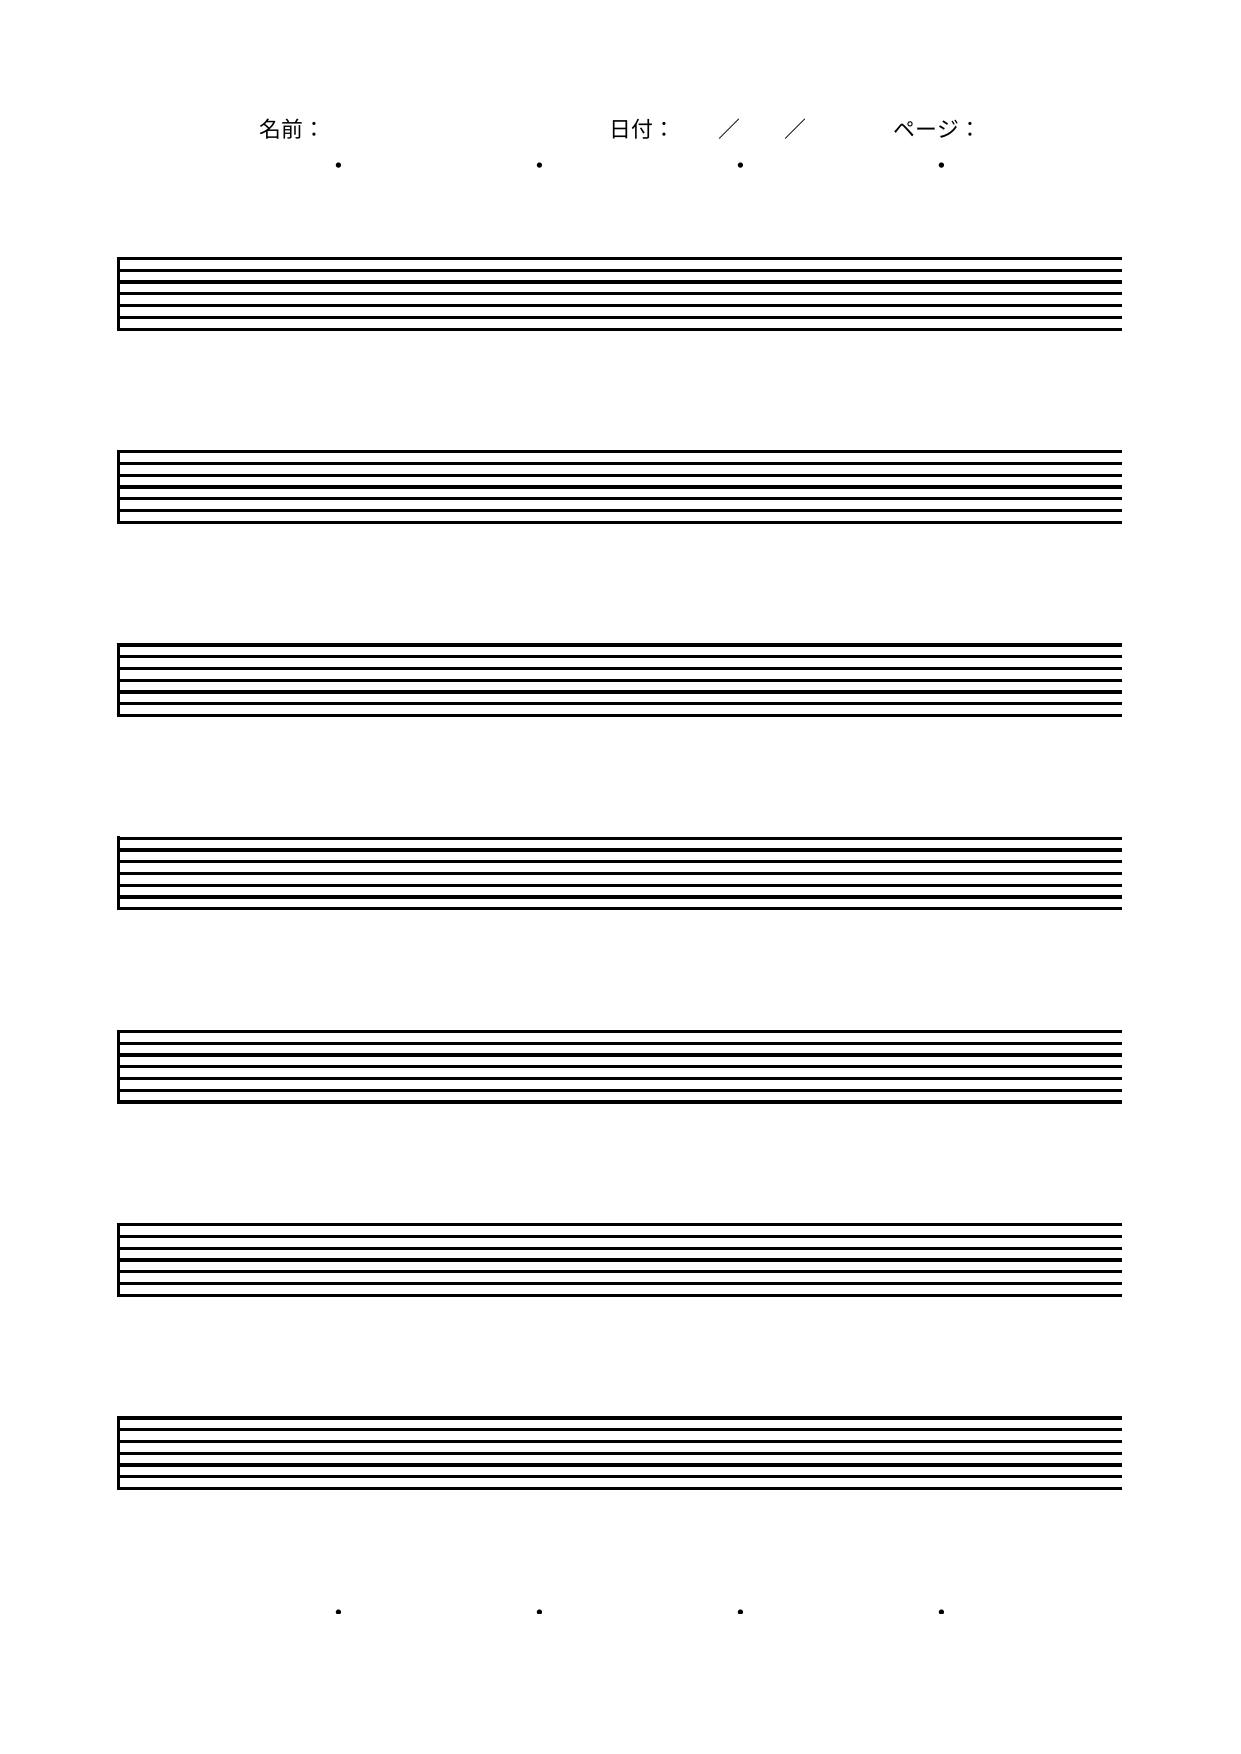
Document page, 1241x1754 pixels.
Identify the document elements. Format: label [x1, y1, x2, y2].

table_cell [120, 500, 1122, 509]
table_cell [120, 465, 1122, 473]
table_cell [120, 1455, 1122, 1463]
table_cell [120, 852, 1122, 860]
table_cell [120, 1431, 1122, 1440]
table_cell [120, 1045, 1122, 1053]
table_cell [120, 1238, 1122, 1246]
table_cell [120, 670, 1122, 678]
table_header [120, 260, 1122, 268]
table_cell [120, 1092, 1122, 1100]
table_cell [120, 875, 1122, 883]
table_header [120, 1226, 1122, 1235]
table_cell [120, 705, 1122, 714]
table_cell [120, 307, 1122, 316]
table_cell [120, 319, 1122, 327]
table_cell [120, 1467, 1122, 1475]
table_header [120, 840, 1122, 848]
table_header [120, 1420, 1122, 1428]
table_cell [120, 658, 1122, 667]
table_cell [120, 1262, 1122, 1270]
table_cell [120, 1273, 1122, 1282]
table_cell [120, 1057, 1122, 1065]
table_cell [120, 284, 1122, 292]
table_cell [120, 1250, 1122, 1258]
table_cell [120, 1068, 1122, 1077]
table_cell [120, 272, 1122, 280]
table_cell [120, 863, 1122, 872]
table_cell [120, 295, 1122, 304]
table_cell [120, 682, 1122, 690]
table_cell [120, 694, 1122, 702]
table_cell [120, 1080, 1122, 1088]
table_cell [120, 1285, 1122, 1293]
table_cell [120, 1443, 1122, 1451]
table_cell [120, 887, 1122, 895]
table_cell [120, 899, 1122, 907]
table_header [120, 1033, 1122, 1041]
table_header [120, 647, 1122, 655]
table_cell [120, 1478, 1122, 1487]
table_header [120, 453, 1122, 462]
table_cell [120, 477, 1122, 485]
table_cell [120, 489, 1122, 497]
table_cell [120, 512, 1122, 521]
